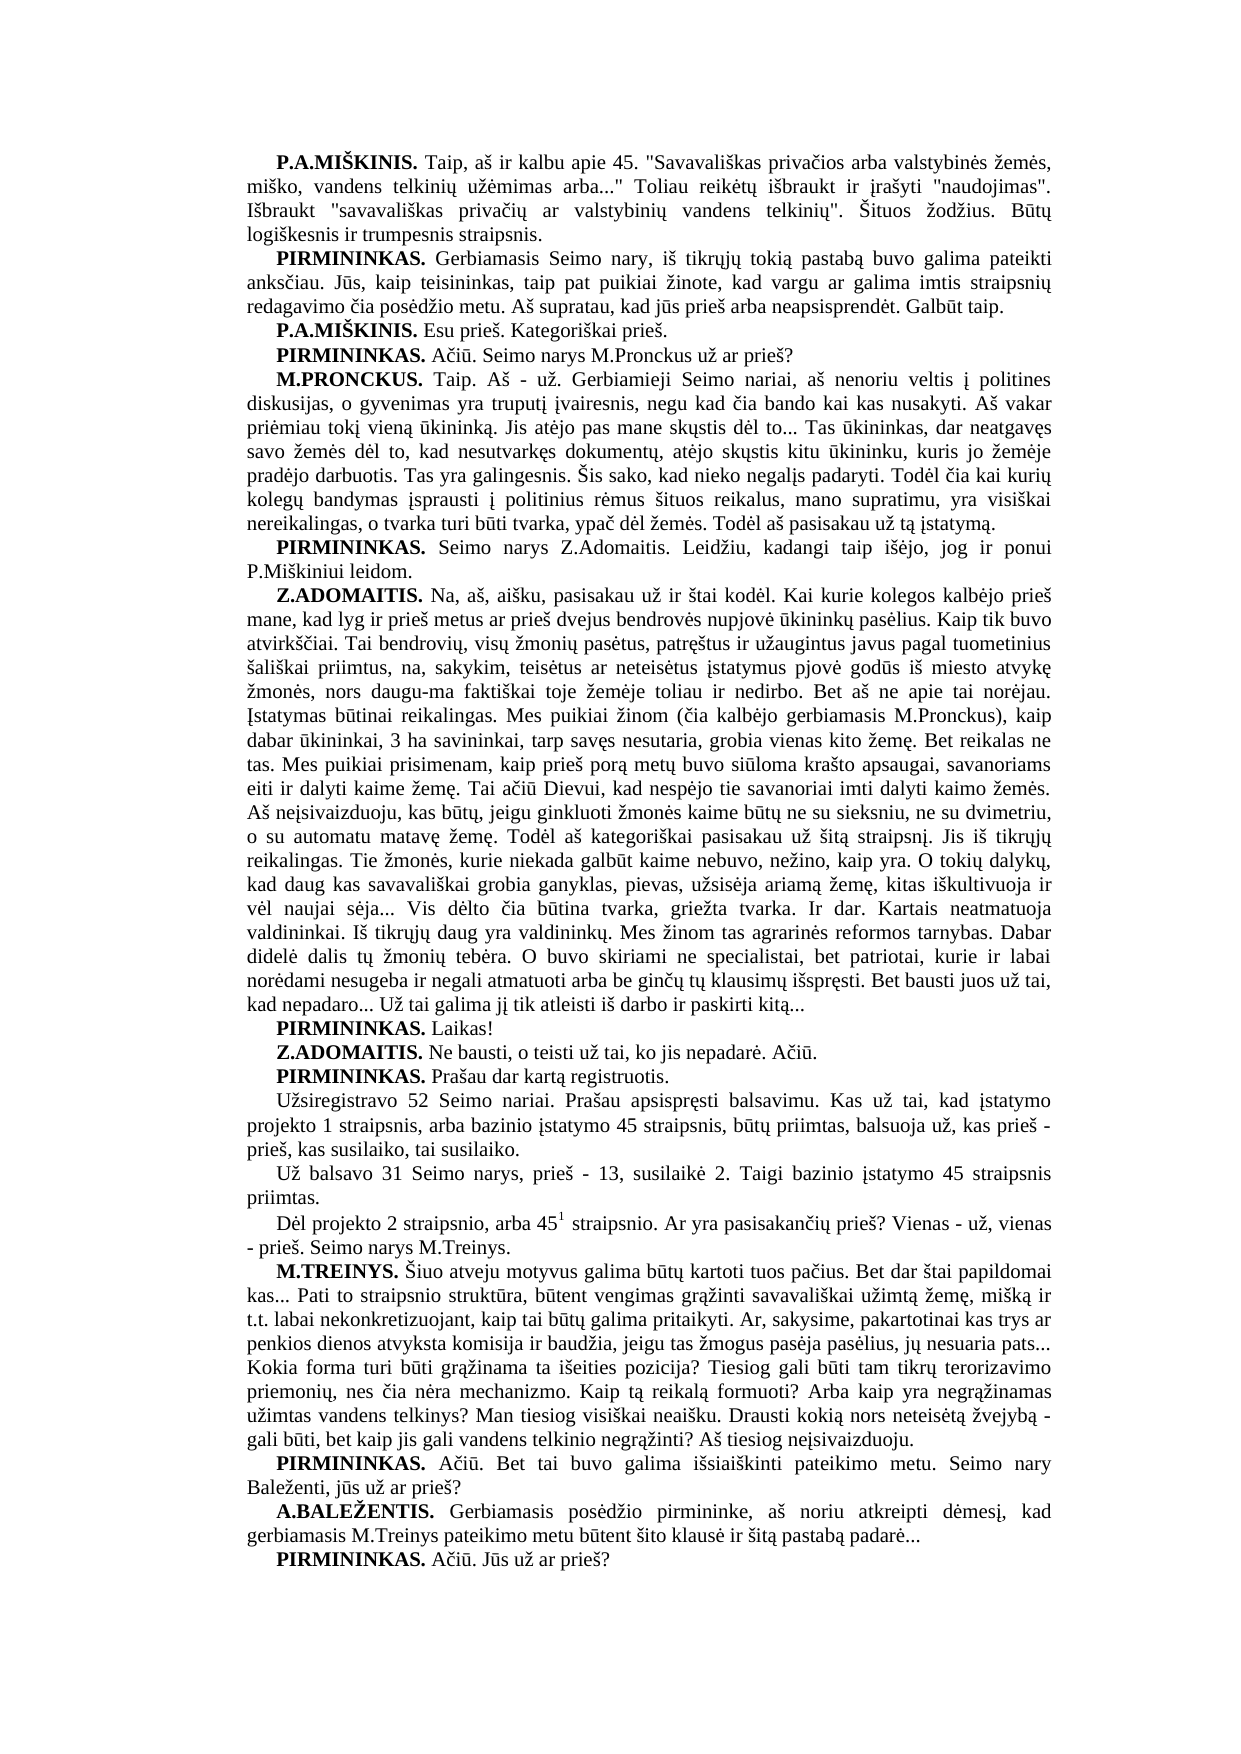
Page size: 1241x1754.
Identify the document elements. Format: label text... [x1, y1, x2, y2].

text PIRMININKAS. Laikas! [247, 1016, 1053, 1040]
text Z.ADOMAITIS. Ne bausti, o teisti už tai, ko jis nepadarė. Ačiū. [247, 1040, 1053, 1064]
text M.PRONCKUS. Taip. Aš - už. Gerbiamieji Seimo nariai, aš nenoriu veltis į politines diskusijas, o gyvenimas yra truputį įvairesnis, negu kad čia bando kai kas nusakyti. Aš vakar priėmiau tokį vieną ūkininką. Jis atėjo pas mane skųstis dėl to... Tas ūkininkas, dar neatgavęs savo žemės dėl to, kad nesutvarkęs dokumentų, atėjo skųstis kitu ūkininku, kuris jo žemėje pradėjo darbuotis. Tas yra galingesnis. Šis sako, kad nieko negalįs padaryti. Todėl čia kai kurių kolegų bandymas įsprausti į politinius rėmus šituos reikalus, mano supratimu, yra visiškai nereikalingas, o tvarka turi būti tvarka, ypač dėl žemės. Todėl aš pasisakau už tą įstatymą. [247, 367, 1053, 535]
text Už balsavo 31 Seimo narys, prieš - 13, susilaikė 2. Taigi bazinio įstatymo 45 straipsnis priimtas. [247, 1161, 1053, 1209]
text M.TREINYS. Šiuo atveju motyvus galima būtų kartoti tuos pačius. Bet dar štai papildomai kas... Pati to straipsnio struktūra, būtent vengimas grąžinti savavališkai užimtą žemę, mišką ir t.t. labai nekonkretizuojant, kaip tai būtų galima pritaikyti. Ar, sakysime, pakartotinai kas trys ar penkios dienos atvyksta komisija ir baudžia, jeigu tas žmogus pasėja pasėlius, jų nesuaria pats... Kokia forma turi būti grąžinama ta išeities pozicija? Tiesiog gali būti tam tikrų terorizavimo priemonių, nes čia nėra mechanizmo. Kaip tą reikalą formuoti? Arba kaip yra negrąžinamas užimtas vandens telkinys? Man tiesiog visiškai neaišku. Drausti kokią nors neteisėtą žvejybą - gali būti, bet kaip jis gali vandens telkinio negrąžinti? Aš tiesiog neįsivaizduoju. [247, 1259, 1053, 1451]
text Užsiregistravo 52 Seimo nariai. Prašau apsispręsti balsavimu. Kas už tai, kad įstatymo projekto 1 straipsnis, arba bazinio įstatymo 45 straipsnis, būtų priimtas, balsuoja už, kas prieš - prieš, kas susilaiko, tai susilaiko. [247, 1088, 1053, 1161]
text PIRMININKAS. Gerbiamasis Seimo nary, iš tikrųjų tokią pastabą buvo galima pateikti anksčiau. Jūs, kaip teisininkas, taip pat puikiai žinote, kad vargu ar galima imtis straipsnių redagavimo čia posėdžio metu. Aš supratau, kad jūs prieš arba neapsisprendėt. Galbūt taip. [247, 246, 1053, 318]
text PIRMININKAS. Seimo narys Z.Adomaitis. Leidžiu, kadangi taip išėjo, jog ir ponui P.Miškiniui leidom. [247, 535, 1053, 583]
text Z.ADOMAITIS. Na, aš, aišku, pasisakau už ir štai kodėl. Kai kurie kolegos kalbėjo prieš mane, kad lyg ir prieš metus ar prieš dvejus bendrovės nupjovė ūkininkų pasėlius. Kaip tik buvo atvirkščiai. Tai bendrovių, visų žmonių pasėtus, patręštus ir užaugintus javus pagal tuometinius šališkai priimtus, na, sakykim, teisėtus ar neteisėtus įstatymus pjovė godūs iš miesto atvykę žmonės, nors daugu-ma faktiškai toje žemėje toliau ir nedirbo. Bet aš ne apie tai norėjau. Įstatymas būtinai reikalingas. Mes puikiai žinom (čia kalbėjo gerbiamasis M.Pronckus), kaip dabar ūkininkai, 3 ha savininkai, tarp savęs nesutaria, grobia vienas kito žemę. Bet reikalas ne tas. Mes puikiai prisimenam, kaip prieš porą metų buvo siūloma krašto apsaugai, savanoriams eiti ir dalyti kaime žemę. Tai ačiū Dievui, kad nespėjo tie savanoriai imti dalyti kaimo žemės. Aš neįsivaizduoju, kas būtų, jeigu ginkluoti žmonės kaime būtų ne su sieksniu, ne su dvimetriu, o su automatu matavę žemę. Todėl aš kategoriškai pasisakau už šitą straipsnį. Jis iš tikrųjų reikalingas. Tie žmonės, kurie niekada galbūt kaime nebuvo, nežino, kaip yra. O tokių dalykų, kad daug kas savavališkai grobia ganyklas, pievas, užsisėja ariamą žemę, kitas iškultivuoja ir vėl naujai sėja... Vis dėlto čia būtina tvarka, griežta tvarka. Ir dar. Kartais neatmatuoja valdininkai. Iš tikrųjų daug yra valdininkų. Mes žinom tas agrarinės reformos tarnybas. Dabar didelė dalis tų žmonių tebėra. O buvo skiriami ne specialistai, bet patriotai, kurie ir labai norėdami nesugeba ir negali atmatuoti arba be ginčų tų klausimų išspręsti. Bet bausti juos už tai, kad nepadaro... Už tai galima jį tik atleisti iš darbo ir paskirti kitą... [247, 583, 1053, 1016]
text PIRMININKAS. Prašau dar kartą registruotis. [247, 1064, 1053, 1088]
text P.A.MIŠKINIS. Taip, aš ir kalbu apie 45. "Savavališkas privačios arba valstybinės žemės, miško, vandens telkinių užėmimas arba..." Toliau reikėtų išbraukt ir įrašyti "naudojimas". Išbraukt "savavališkas privačių ar valstybinių vandens telkinių". Šituos žodžius. Būtų logiškesnis ir trumpesnis straipsnis. [247, 150, 1053, 246]
text PIRMININKAS. Ačiū. Bet tai buvo galima išsiaiškinti pateikimo metu. Seimo nary Baleženti, jūs už ar prieš? [247, 1451, 1053, 1499]
text P.A.MIŠKINIS. Esu prieš. Kategoriškai prieš. [247, 318, 1053, 342]
text PIRMININKAS. Ačiū. Seimo narys M.Pronckus už ar prieš? [247, 342, 1053, 367]
text A.BALEŽENTIS. Gerbiamasis posėdžio pirmininke, aš noriu atkreipti dėmesį, kad gerbiamasis M.Treinys pateikimo metu būtent šito klausė ir šitą pastabą padarė... [247, 1499, 1053, 1547]
text Dėl projekto 2 straipsnio, arba 451 straipsnio. Ar yra pasisakančių prieš? Vienas - už, vienas - prieš. Seimo narys M.Treinys. [247, 1209, 1053, 1259]
text PIRMININKAS. Ačiū. Jūs už ar prieš? [247, 1547, 1053, 1571]
